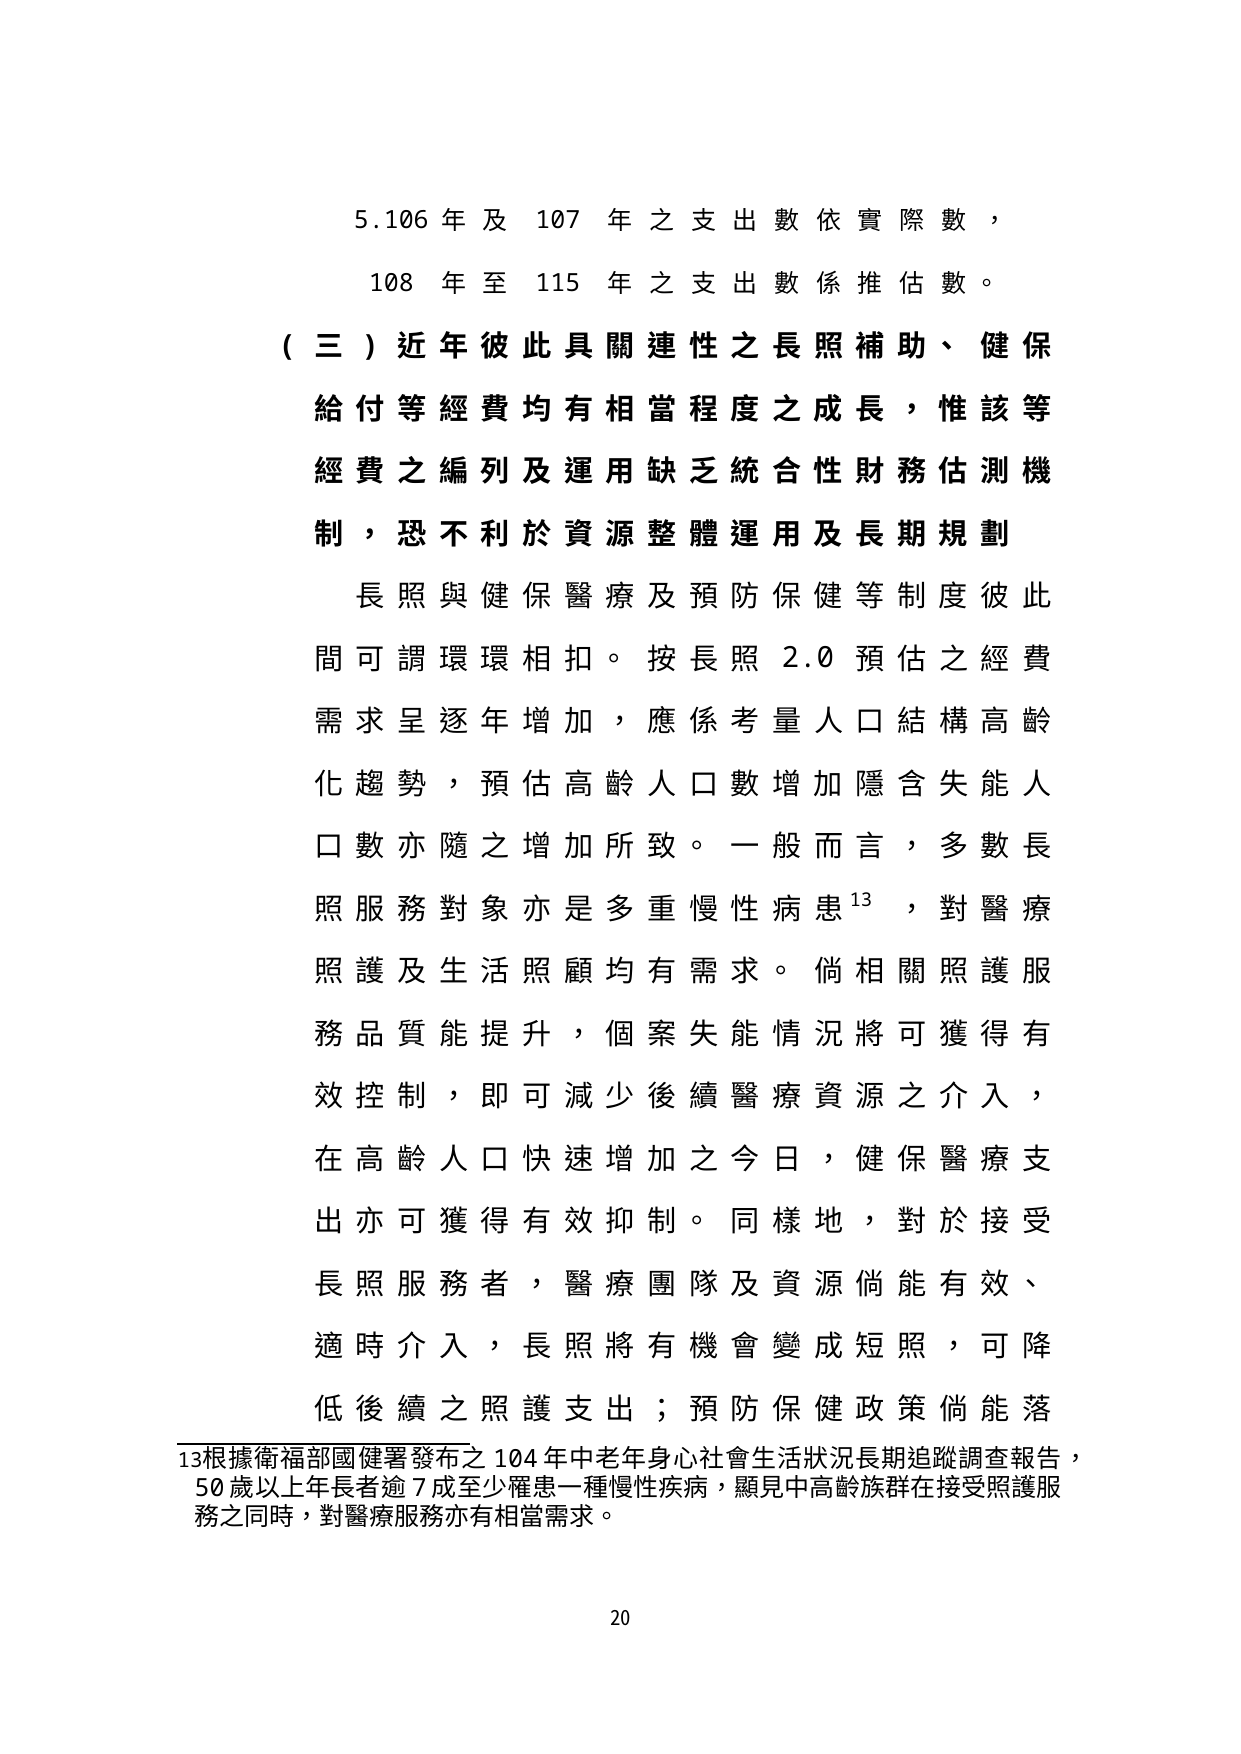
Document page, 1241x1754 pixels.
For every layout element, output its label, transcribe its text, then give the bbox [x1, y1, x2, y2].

text 根據衛福部國健署發布之104年中老年身心社會生活狀況長期追蹤調查報告，50歲以上年長者逾7成至少罹患一種慢性疾病，顯見中高齡族群在接受照護服務之同時，對醫療服務亦有相當需求。 [177, 1444, 1063, 1532]
text 長照與健保醫療及預防保健等制度彼此間可謂環環相扣。按長照2.0預估之經費需求呈逐年增加，應係考量人口結構高齡化趨勢，預估高齡人口數增加隱含失能人口數亦隨之增加所致。一般而言，多數長照服務對象亦是多重慢性病患，對醫療照護及生活照顧均有需求。倘相關照護服務品質能提升，個案失能情況將可獲得有效控制，即可減少後續醫療資源之介入，在高齡人口快速增加之今日，健保醫療支出亦可獲得有效抑制。同樣地，對於接受長照服務者，醫療團隊及資源倘能有效、適時介入，長照將有機會變成短照，可降低後續之照護支出；預防保健政策倘能落實，對減少疾病發生、減緩老化均有助益，可有效減少對相關健保醫療、長照之需求。 [279, 552, 1058, 1427]
text (三)近年彼此具關連性之長照補助、健保給付等經費均有相當程度之成長，惟該等經費之編列及運用缺乏統合性財務估測機制，恐不利於資源整體運用及長期規劃 [242, 302, 1058, 552]
text 5.106年及107年之支出數依實際數，108年至115年之支出數係推估數。 [309, 177, 1058, 302]
